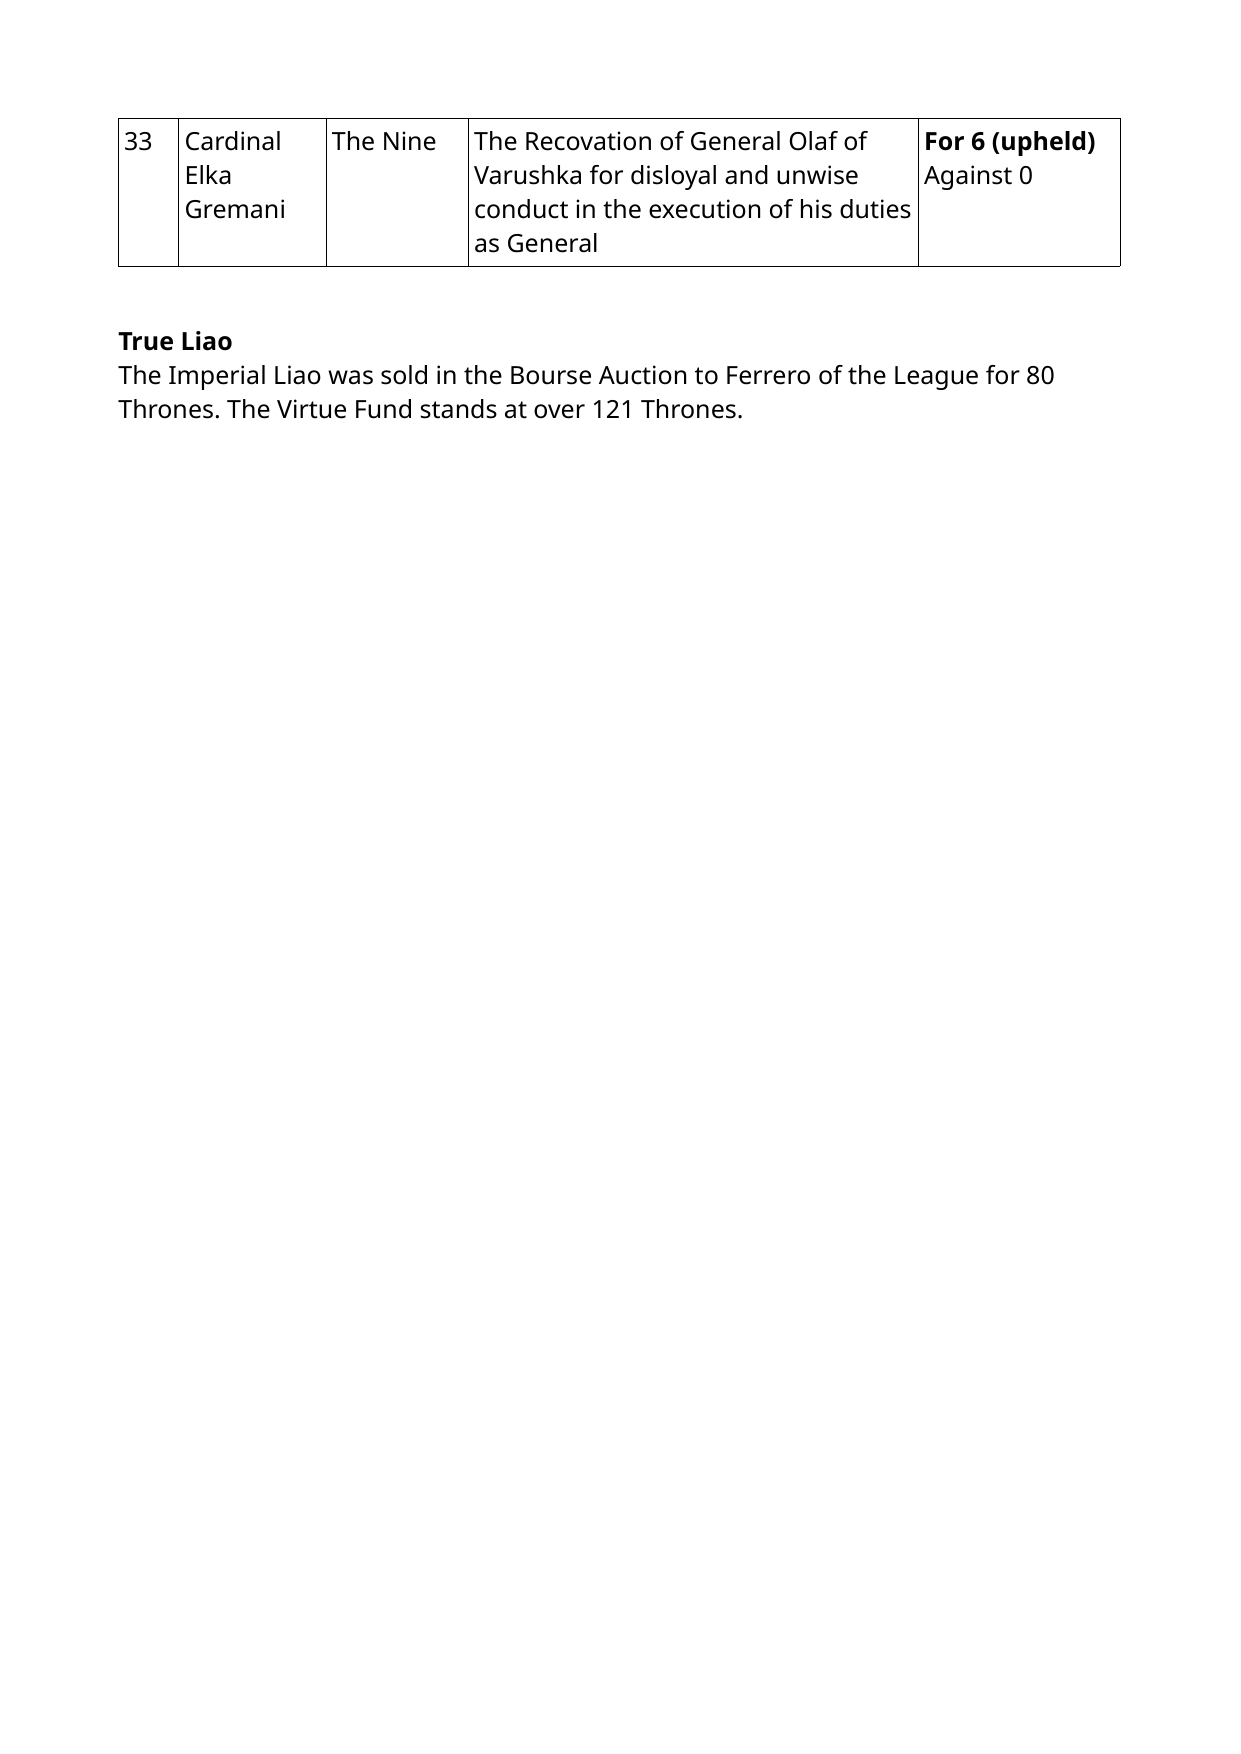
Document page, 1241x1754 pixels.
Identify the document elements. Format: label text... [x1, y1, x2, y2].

table_cell The Recovation of General Olaf of Varushka for disloyal and unwise conduct in the execution of his duties as General [469, 119, 918, 266]
table_cell 33 [119, 119, 178, 266]
text True Liao [118, 323, 1122, 358]
table_cell For 6 (upheld) Against 0 [919, 119, 1120, 266]
table_cell The Nine [327, 119, 468, 266]
table_cell Cardinal Elka Gremani [179, 119, 326, 266]
text The Imperial Liao was sold in the Bourse Auction to Ferrero of the League for 80 Thrones. The Virtue Fund stands at over 121 Thrones. [118, 358, 1122, 426]
